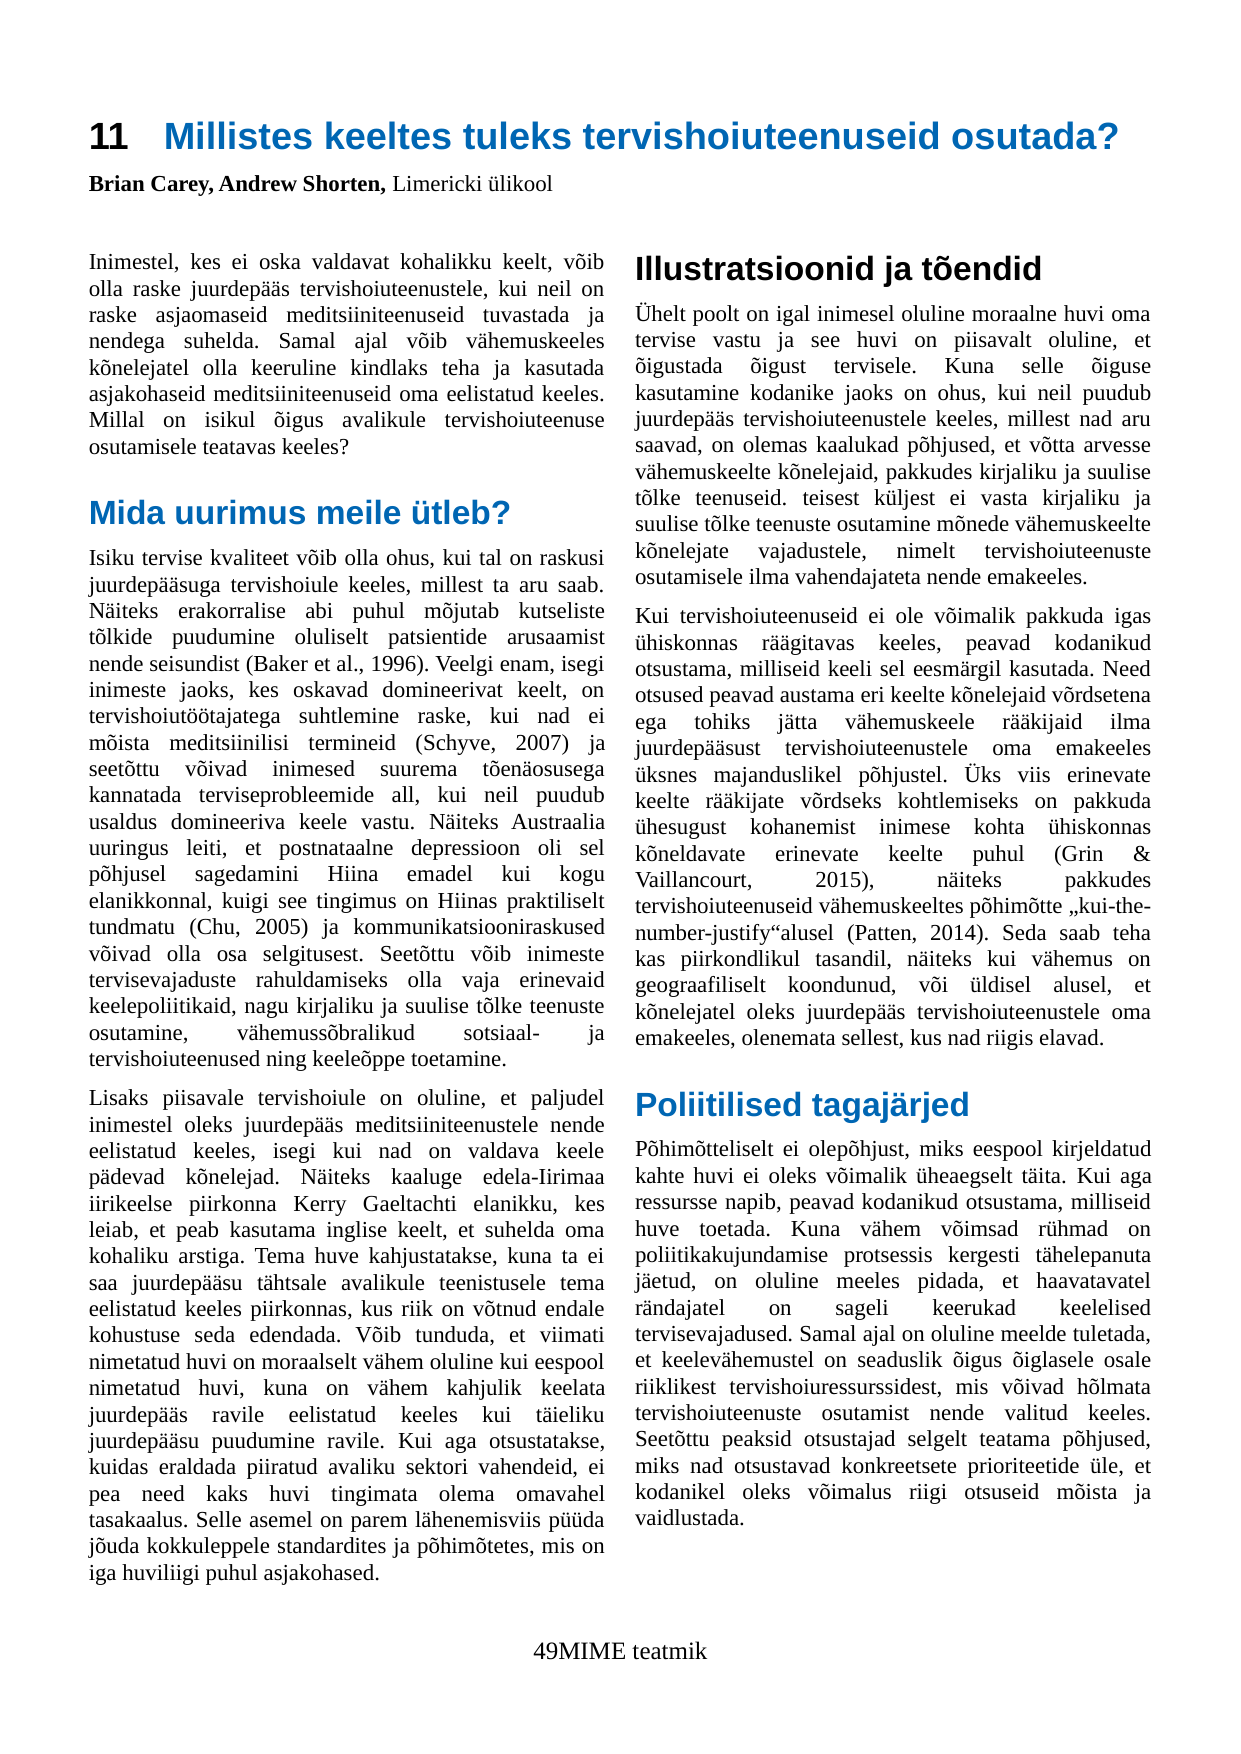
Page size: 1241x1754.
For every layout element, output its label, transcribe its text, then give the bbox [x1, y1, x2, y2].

text Lisaks piisavale tervishoiule on oluline, et paljudel inimestel oleks juurdepääs meditsiiniteenustele nende eelistatud keeles, isegi kui nad on valdava keele pädevad kõnelejad. Näiteks kaaluge edela-Iirimaa iirikeelse piirkonna Kerry Gaeltachti elanikku, kes leiab, et peab kasutama inglise keelt, et suhelda oma kohaliku arstiga. Tema huve kahjustatakse, kuna ta ei saa juurdepääsu tähtsale avalikule teenistusele tema eelistatud keeles piirkonnas, kus riik on võtnud endale kohustuse seda edendada. Võib tunduda, et viimati nimetatud huvi on moraalselt vähem oluline kui eespool nimetatud huvi, kuna on vähem kahjulik keelata juurdepääs ravile eelistatud keeles kui täieliku juurdepääsu puudumine ravile. Kui aga otsustatakse, kuidas eraldada piiratud avaliku sektori vahendeid, ei pea need kaks huvi tingimata olema omavahel tasakaalus. Selle asemel on parem lähenemisviis püüda jõuda kokkuleppele standardites ja põhimõtetes, mis on iga huviliigi puhul asjakohased. [88, 1084, 605, 1585]
subtitle Millistes keeltes tuleks tervishoiuteenuseid osutada? [88, 113, 1152, 157]
text Kui tervishoiuteenuseid ei ole võimalik pakkuda igas ühiskonnas räägitavas keeles, peavad kodanikud otsustama, milliseid keeli sel eesmärgil kasutada. Need otsused peavad austama eri keelte kõnelejaid võrdsetena ega tohiks jätta vähemuskeele rääkijaid ilma juurdepääsust tervishoiuteenustele oma emakeeles üksnes majanduslikel põhjustel. Üks viis erinevate keelte rääkijate võrdseks kohtlemiseks on pakkuda ühesugust kohanemist inimese kohta ühiskonnas kõneldavate erinevate keelte puhul (Grin & Vaillancourt, 2015), näiteks pakkudes tervishoiuteenuseid vähemuskeeltes põhimõtte „kui-the-number-justify“alusel (Patten, 2014). Seda saab teha kas piirkondlikul tasandil, näiteks kui vähemus on geograafiliselt koondunud, või üldisel alusel, et kõnelejatel oleks juurdepääs tervishoiuteenustele oma emakeeles, olenemata sellest, kus nad riigis elavad. [635, 602, 1152, 1051]
text Ühelt poolt on igal inimesel oluline moraalne huvi oma tervise vastu ja see huvi on piisavalt oluline, et õigustada õigust tervisele. Kuna selle õiguse kasutamine kodanike jaoks on ohus, kui neil puudub juurdepääs tervishoiuteenustele keeles, millest nad aru saavad, on olemas kaalukad põhjused, et võtta arvesse vähemuskeelte kõnelejaid, pakkudes kirjaliku ja suulise tõlke teenuseid. teisest küljest ei vasta kirjaliku ja suulise tõlke teenuste osutamine mõnede vähemuskeelte kõnelejate vajadustele, nimelt tervishoiuteenuste osutamisele ilma vahendajateta nende emakeeles. [635, 299, 1152, 589]
text Brian Carey, Andrew Shorten, Limericki ülikool [88, 170, 1152, 196]
subtitle Mida uurimus meile ütleb? [88, 493, 605, 532]
subtitle Poliitilised tagajärjed [635, 1084, 1152, 1123]
subtitle Illustratsioonid ja tõendid [635, 248, 1152, 287]
text Põhimõtteliselt ei olepõhjust, miks eespool kirjeldatud kahte huvi ei oleks võimalik üheaegselt täita. Kui aga ressursse napib, peavad kodanikud otsustama, milliseid huve toetada. Kuna vähem võimsad rühmad on poliitikakujundamise protsessis kergesti tähelepanuta jäetud, on oluline meeles pidada, et haavatavatel rändajatel on sageli keerukad keelelised tervisevajadused. Samal ajal on oluline meelde tuletada, et keelevähemustel on seaduslik õigus õiglasele osale riiklikest tervishoiuressurssidest, mis võivad hõlmata tervishoiuteenuste osutamist nende valitud keeles. Seetõttu peaksid otsustajad selgelt teatama põhjused, miks nad otsustavad konkreetsete prioriteetide üle, et kodanikel oleks võimalus riigi otsuseid mõista ja vaidlustada. [635, 1136, 1152, 1531]
text Inimestel, kes ei oska valdavat kohalikku keelt, võib olla raske juurdepääs tervishoiuteenustele, kui neil on raske asjaomaseid meditsiiniteenuseid tuvastada ja nendega suhelda. Samal ajal võib vähemuskeeles kõnelejatel olla keeruline kindlaks teha ja kasutada asjakohaseid meditsiiniteenuseid oma eelistatud keeles. Millal on isikul õigus avalikule tervishoiuteenuse osutamisele teatavas keeles? [88, 248, 605, 459]
text Isiku tervise kvaliteet võib olla ohus, kui tal on raskusi juurdepääsuga tervishoiule keeles, millest ta aru saab. Näiteks erakorralise abi puhul mõjutab kutseliste tõlkide puudumine oluliselt patsientide arusaamist nende seisundist (Baker et al., 1996). Veelgi enam, isegi inimeste jaoks, kes oskavad domineerivat keelt, on tervishoiutöötajatega suhtlemine raske, kui nad ei mõista meditsiinilisi termineid (Schyve, 2007) ja seetõttu võivad inimesed suurema tõenäosusega kannatada terviseprobleemide all, kui neil puudub usaldus domineeriva keele vastu. Näiteks Austraalia uuringus leiti, et postnataalne depressioon oli sel põhjusel sagedamini Hiina emadel kui kogu elanikkonnal, kuigi see tingimus on Hiinas praktiliselt tundmatu (Chu, 2005) ja kommunikatsiooniraskused võivad olla osa selgitusest. Seetõttu võib inimeste tervisevajaduste rahuldamiseks olla vaja erinevaid keelepoliitikaid, nagu kirjaliku ja suulise tõlke teenuste osutamine, vähemussõbralikud sotsiaal- ja tervishoiuteenused ning keeleõppe toetamine. [88, 544, 605, 1071]
